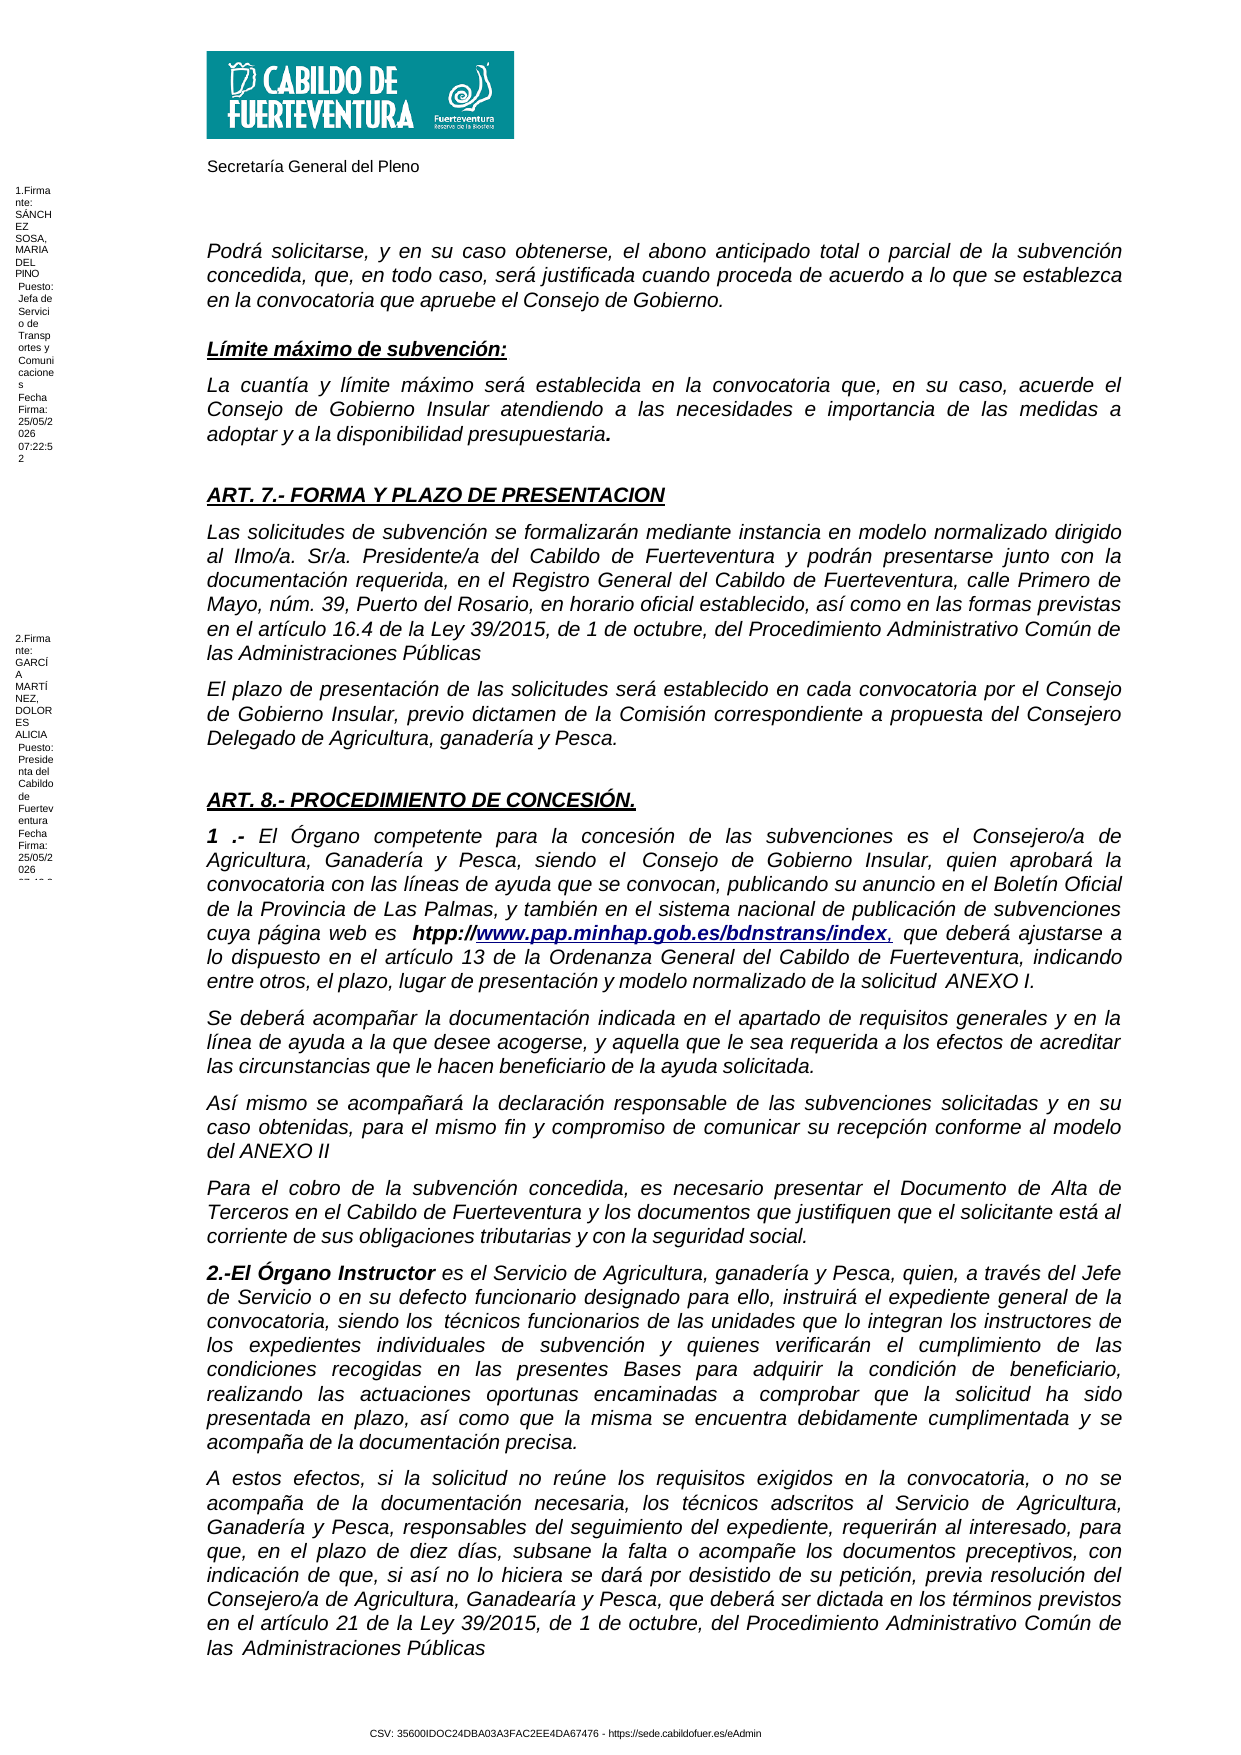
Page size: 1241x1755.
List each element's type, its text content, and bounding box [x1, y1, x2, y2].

subtitle ART. 8.- PROCEDIMIENTO DE CONCESIÓN. [207, 787, 1201, 812]
text 2.-El Órgano Instructor es el Servicio de Agricultura, ganadería y Pesca, quien, a través del Jefe de Servicio o en su defecto funcionario designado para ello, instruirá el expediente general de la convocatoria, siendo los técnicos funcionarios de las unidades que lo integran los instructores de los expedientes individuales de subvención y quienes verificarán el cumplimiento de las condiciones recogidas en las presentes Bases para adquirir la condición de beneficiario, realizando las actuaciones oportunas encaminadas a comprobar que la solicitud ha sido presentada en plazo, así como que la misma se encuentra debidamente cumplimentada y se acompaña de la documentación precisa. [207, 1261, 1122, 1454]
text Puesto: Presidenta del Cabildo de Fuerteventura Fecha Firma: 25/05/2026 07:42:36 [18, 741, 54, 879]
text La cuantía y límite máximo será establecida en la convocatoria que, en su caso, acuerde el Consejo de Gobierno Insular atendiendo a las necesidades e importancia de las medidas a adoptar y a la disponibilidad presupuestaria. [207, 373, 1122, 446]
text Para el cobro de la subvención concedida, es necesario presentar el Documento de Alta de Terceros en el Cabildo de Fuerteventura y los documentos que justifiquen que el solicitante está al corriente de sus obligaciones tributarias y con la seguridad social. [207, 1175, 1122, 1248]
text A estos efectos, si la solicitud no reúne los requisitos exigidos en la convocatoria, o no se acompaña de la documentación necesaria, los técnicos adscritos al Servicio de Agricultura, Ganadería y Pesca, responsables del seguimiento del expediente, requerirán al interesado, para que, en el plazo de diez días, subsane la falta o acompañe los documentos preceptivos, con indicación de que, si así no lo hiciera se dará por desistido de su petición, previa resolución del Consejero/a de Agricultura, Ganadearía y Pesca, que deberá ser dictada en los términos previstos en el artículo 21 de la Ley 39/2015, de 1 de octubre, del Procedimiento Administrativo Común de las Administraciones Públicas [207, 1466, 1122, 1659]
text Las solicitudes de subvención se formalizarán mediante instancia en modelo normalizado dirigido al Ilmo/a. Sr/a. Presidente/a del Cabildo de Fuerteventura y podrán presentarse junto con la documentación requerida, en el Registro General del Cabildo de Fuerteventura, calle Primero de Mayo, núm. 39, Puerto del Rosario, en horario oficial establecido, así como en las formas previstas en el artículo 16.4 de la Ley 39/2015, de 1 de octubre, del Procedimiento Administrativo Común de las Administraciones Públicas [207, 520, 1122, 665]
text 2.Firmante: GARCÍA MARTÍNEZ, DOLORES ALICIA [15, 633, 54, 741]
text 1.Firmante: SÁNCHEZ SOSA,MARIA DEL PINO [15, 184, 54, 280]
text El plazo de presentación de las solicitudes será establecido en cada convocatoria por el Consejo de Gobierno Insular, previo dictamen de la Comisión correspondiente a propuesta del Consejero Delegado de Agricultura, ganadería y Pesca. [207, 677, 1122, 750]
text Podrá solicitarse, y en su caso obtenerse, el abono anticipado total o parcial de la subvención concedida, que, en todo caso, será justificada cuando proceda de acuerdo a lo que se establezca en la convocatoria que apruebe el Consejo de Gobierno. [207, 239, 1123, 312]
text Así mismo se acompañará la declaración responsable de las subvenciones solicitadas y en su caso obtenidas, para el mismo fin y compromiso de comunicar su recepción conforme al modelo del ANEXO II [207, 1091, 1122, 1163]
text Se deberá acompañar la documentación indicada en el apartado de requisitos generales y en la línea de ayuda a la que desee acogerse, y aquella que le sea requerida a los efectos de acreditar las circunstancias que le hacen beneficiario de la ayuda solicitada. [207, 1005, 1122, 1078]
subtitle ART. 7.- FORMA Y PLAZO DE PRESENTACION [207, 483, 1201, 507]
text Puesto: Jefa de Servicio de Transportes y Comunicaciones Fecha Firma: 25/05/2026 07:22:52 [18, 281, 54, 463]
text 1 .- El Órgano competente para la concesión de las subvenciones es el Consejero/a de Agricultura, Ganadería y Pesca, siendo el Consejo de Gobierno Insular, quien aprobará la convocatoria con las líneas de ayuda que se convocan, publicando su anuncio en el Boletín Oficial de la Provincia de Las Palmas, y también en el sistema nacional de publicación de subvenciones cuya página web es htpp://www.pap.minhap.gob.es/bdnstrans/index, que deberá ajustarse a lo dispuesto en el artículo 13 de la Ordenanza General del Cabildo de Fuerteventura, indicando entre otros, el plazo, lugar de presentación y modelo normalizado de la solicitud ANEXO I. [207, 824, 1122, 993]
subtitle Límite máximo de subvención: [207, 337, 1201, 361]
